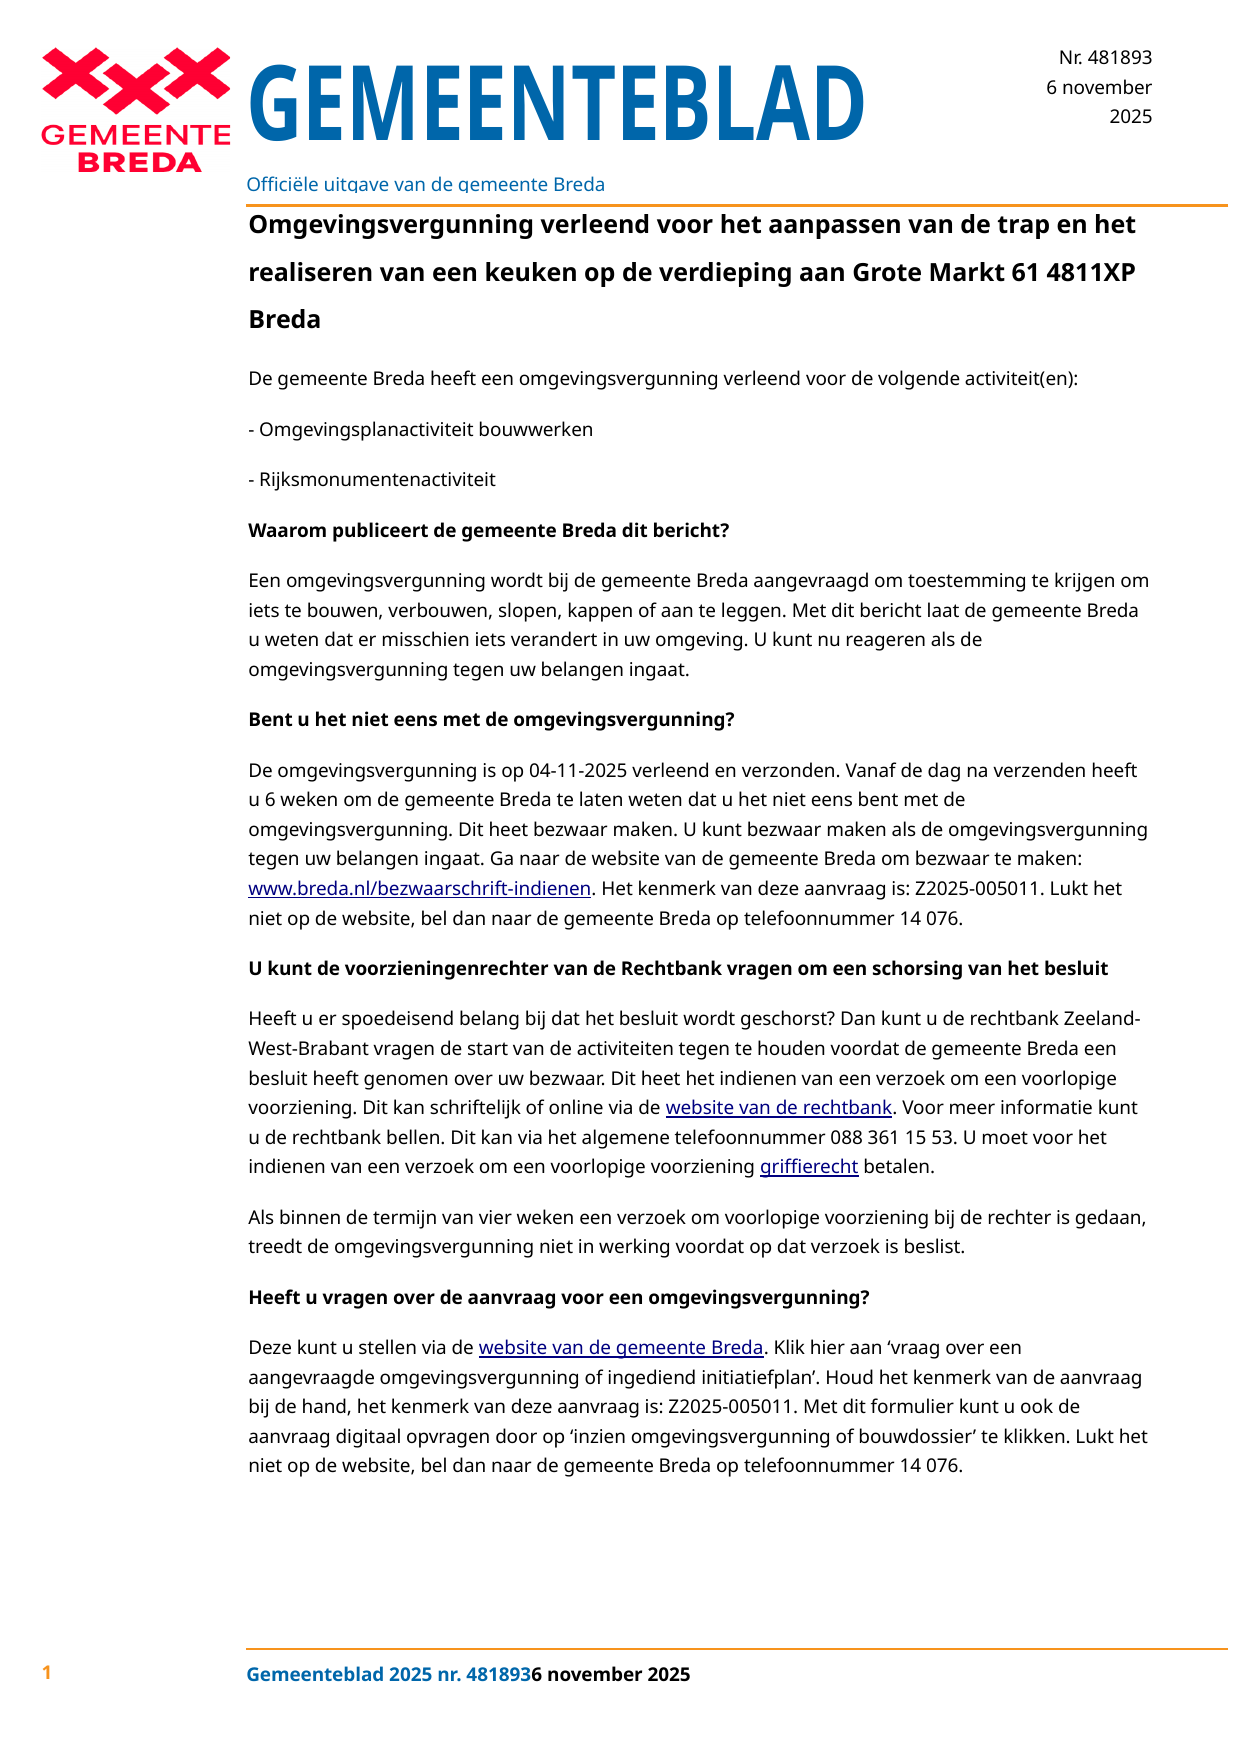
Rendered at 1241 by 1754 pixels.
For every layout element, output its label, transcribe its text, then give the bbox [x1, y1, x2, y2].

text Deze kunt u stellen via de website van de gemeente Breda. Klik hier aan ‘vraag over een aangevraagde omgevingsvergunning of ingediend initiatiefplan’. Houd het kenmerk van de aanvraag bij de hand, het kenmerk van deze aanvraag is: Z2025-005011. Met dit formulier kunt u ook de aanvraag digitaal opvragen door op ‘inzien omgevingsvergunning of bouwdossier’ te klikken. Lukt het niet op de website, bel dan naar de gemeente Breda op telefoonnummer 14 076. [248, 1334, 1152, 1478]
text Waarom publiceert de gemeente Breda dit bericht? [248, 517, 1152, 542]
picture [41, 47, 231, 172]
text Als binnen de termijn van vier weken een verzoek om voorlopige voorziening bij de rechter is gedaan, treedt de omgevingsvergunning niet in werking voordat op dat verzoek is beslist. [248, 1204, 1152, 1259]
text Heeft u vragen over de aanvraag voor een omgevingsvergunning? [248, 1284, 1152, 1309]
text De gemeente Breda heeft een omgevingsvergunning verleend voor de volgende activiteit(en): [248, 366, 1152, 391]
text - Rijksmonumentenactiviteit [248, 466, 1152, 492]
text U kunt de voorzieningenrechter van de Rechtbank vragen om een schorsing van het besluit [248, 955, 1152, 981]
text - Omgevingsplanactiviteit bouwwerken [248, 416, 1152, 442]
text Bent u het niet eens met de omgevingsvergunning? [248, 706, 1152, 732]
text De omgevingsvergunning is op 04-11-2025 verleend en verzonden. Vanaf de dag na verzenden heeft u 6 weken om de gemeente Breda te laten weten dat u het niet eens bent met de omgevingsvergunning. Dit heet bezwaar maken. U kunt bezwaar maken als de omgevingsvergunning tegen uw belangen ingaat. Ga naar de website van de gemeente Breda om bezwaar te maken: www.breda.nl/bezwaarschrift-indienen. Het kenmerk van deze aanvraag is: Z2025-005011. Lukt het niet op de website, bel dan naar de gemeente Breda op telefoonnummer 14 076. [248, 757, 1152, 930]
text Een omgevingsvergunning wordt bij de gemeente Breda aangevraagd om toestemming te krijgen om iets te bouwen, verbouwen, slopen, kappen of aan te leggen. Met dit bericht laat de gemeente Breda u weten dat er misschien iets verandert in uw omgeving. U kunt nu reageren als de omgevingsvergunning tegen uw belangen ingaat. [248, 567, 1152, 682]
text Omgevingsvergunning verleend voor het aanpassen van de trap en het realiseren van een keuken op de verdieping aan Grote Markt 61 4811XP Breda [248, 207, 1152, 336]
text Heeft u er spoedeisend belang bij dat het besluit wordt geschorst? Dan kunt u de rechtbank Zeeland-West-Brabant vragen de start van de activiteiten tegen te houden voordat de gemeente Breda een besluit heeft genomen over uw bezwaar. Dit heet het indienen van een verzoek om een voorlopige voorziening. Dit kan schriftelijk of online via de website van de rechtbank. Voor meer informatie kunt u de rechtbank bellen. Dit kan via het algemene telefoonnummer 088 361 15 53. U moet voor het indienen van een verzoek om een voorlopige voorziening griffierecht betalen. [248, 1006, 1152, 1179]
